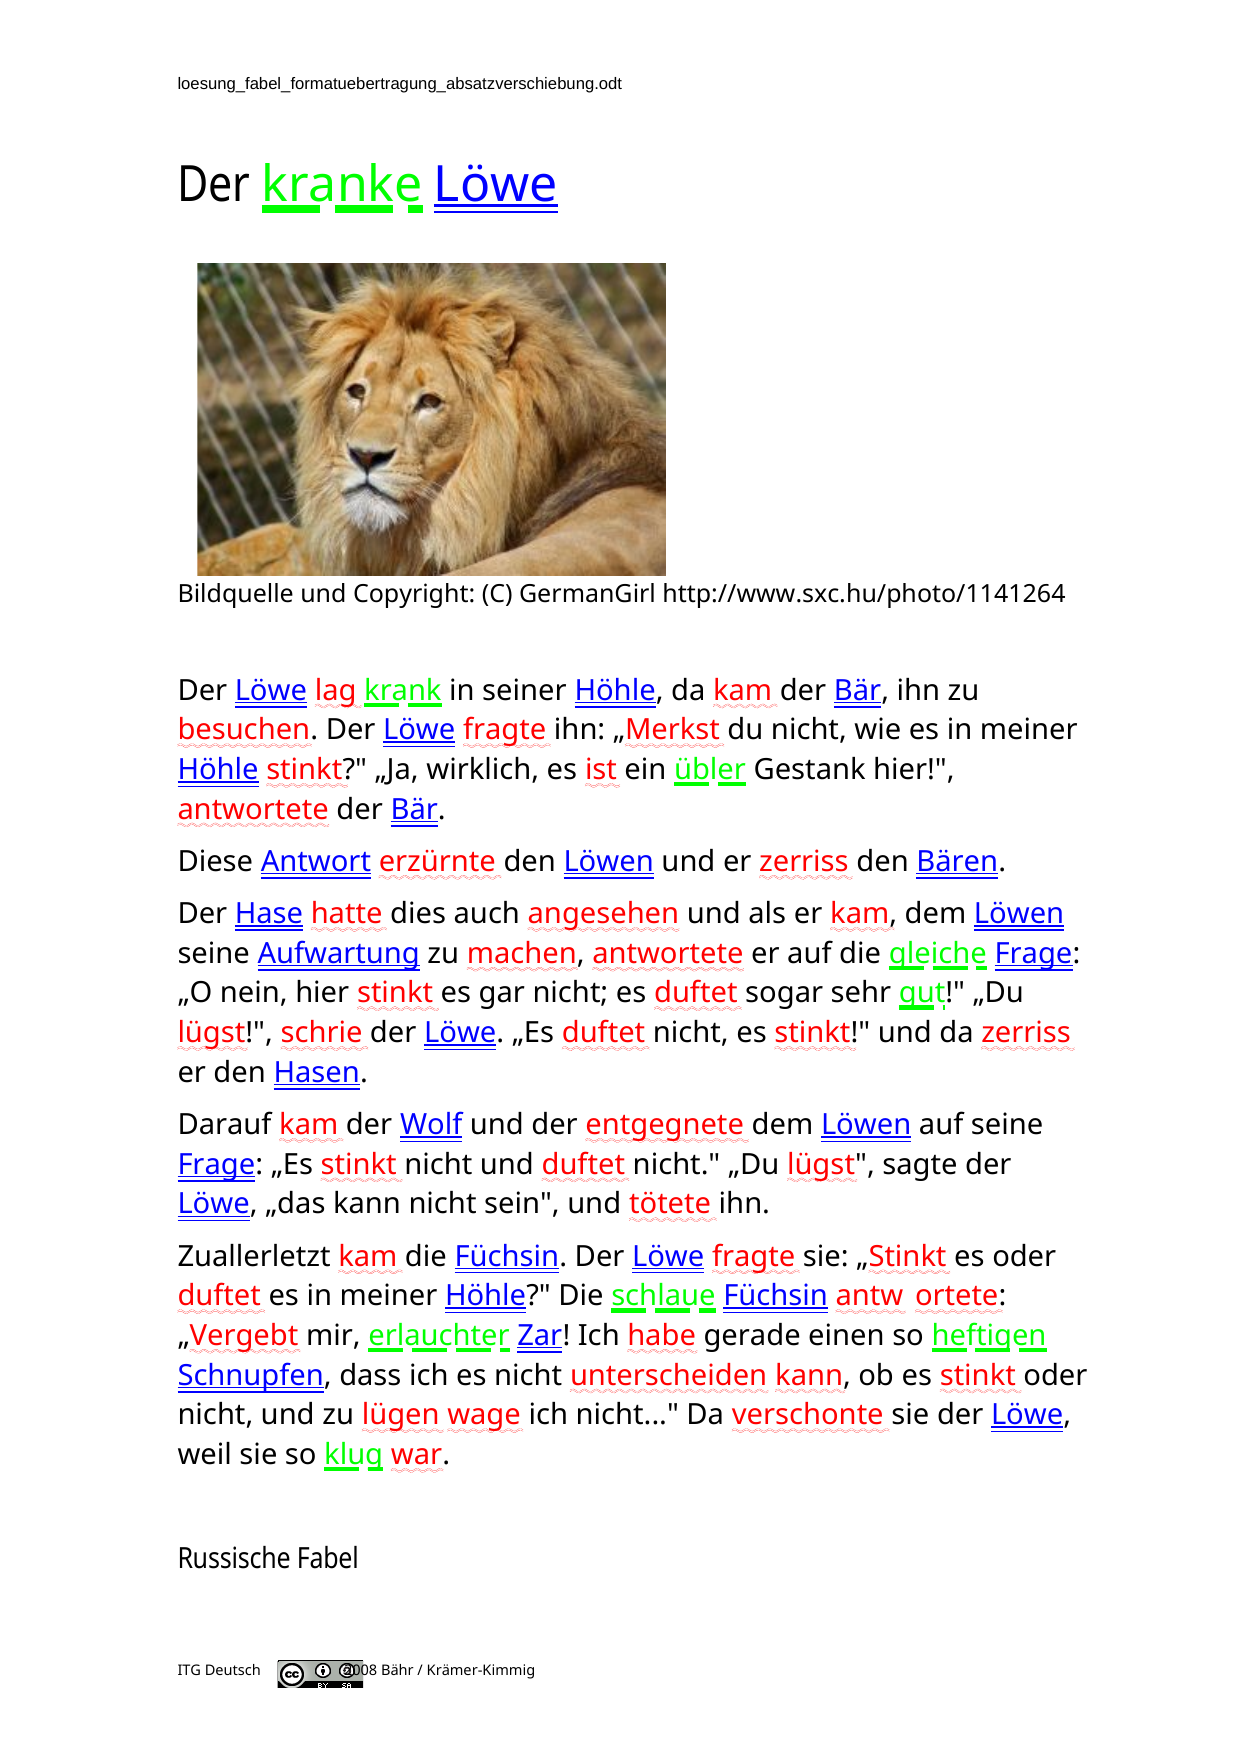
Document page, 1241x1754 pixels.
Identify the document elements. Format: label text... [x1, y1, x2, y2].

text Der kranke Löwe [177, 148, 1092, 216]
text Der Hase hatte dies auch angesehen und als er kam, dem Löwen seine Aufwartung zu machen, antwortete er auf die gleiche Frage: „O nein, hier stinkt es gar nicht; es duftet sogar sehr gut!" „Du lügst!", schrie der Löwe. „Es duftet nicht, es stinkt!" und da zerriss er den Hasen. [177, 892, 1092, 1091]
text Der Löwe lag krank in seiner Höhle, da kam der Bär, ihn zu besuchen. Der Löwe fragte ihn: „Merkst du nicht, wie es in meiner Höhle stinkt?" „Ja, wirklich, es ist ein übler Gestank hier!", antwortete der Bär. [177, 669, 1092, 828]
picture [197, 263, 666, 576]
text Zuallerletzt kam die Füchsin. Der Löwe fragte sie: „Stinkt es oder duftet es in meiner Höhle?" Die schlaue Füchsin antw ortete: „Vergebt mir, erlauchter Zar! Ich habe gerade einen so heftigen Schnupfen, dass ich es nicht unterscheiden kann, ob es stinkt oder nicht, und zu lügen wage ich nicht..." Da verschonte sie der Löwe, weil sie so klug war. [177, 1235, 1092, 1473]
picture [277, 1660, 364, 1689]
text Russische Fabel [177, 1538, 1092, 1577]
text Darauf kam der Wolf und der entgegnete dem Löwen auf seine Frage: „Es stinkt nicht und duftet nicht." „Du lügst", sagte der Löwe, „das kann nicht sein", und tötete ihn. [177, 1103, 1092, 1222]
text Bildquelle und Copyright: (C) GermanGirl http://www.sxc.hu/photo/1141264 [177, 245, 1092, 610]
text Diese Antwort erzürnte den Löwen und er zerriss den Bären. [177, 840, 1092, 880]
